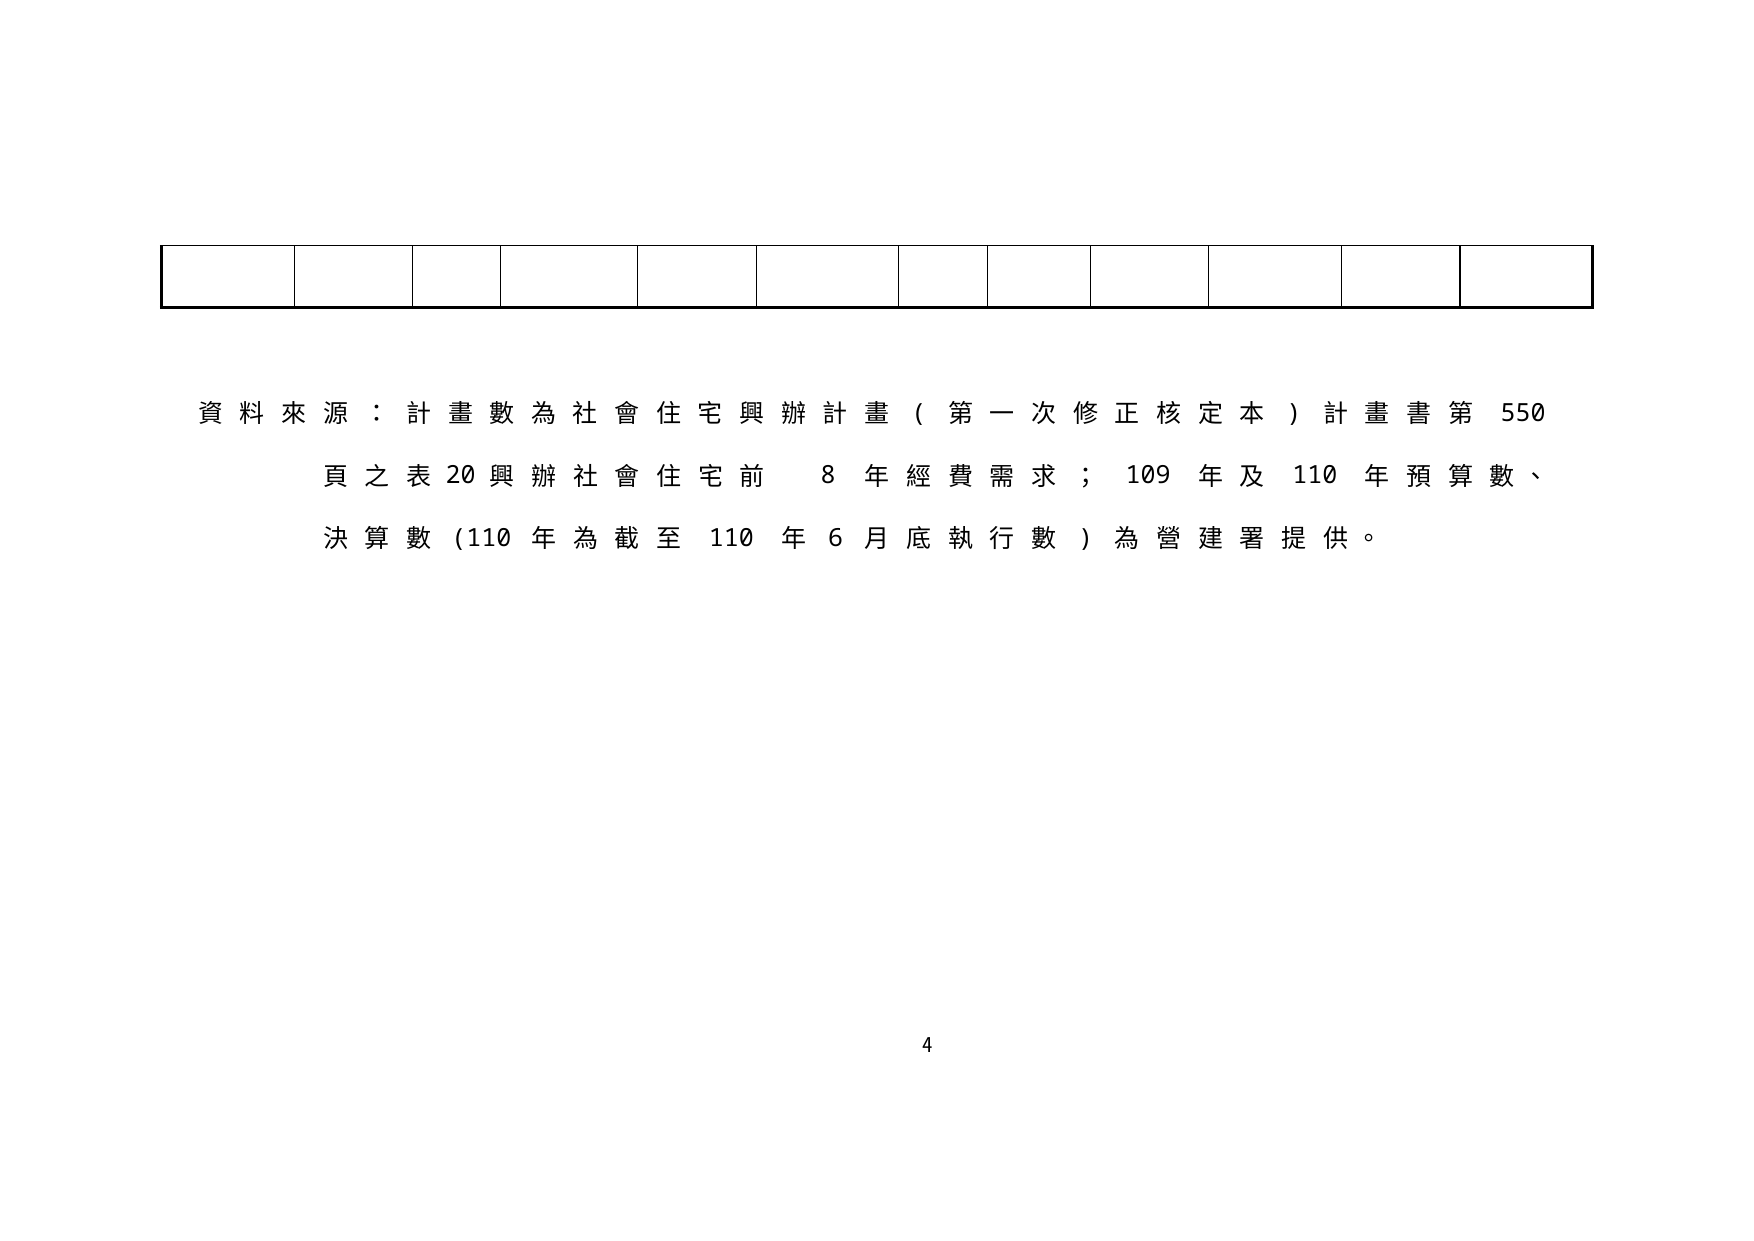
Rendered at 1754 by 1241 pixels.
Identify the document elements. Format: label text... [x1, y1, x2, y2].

text 資料來源：計畫數為社會住宅興辦計畫(第一次修正核定本)計畫書第550頁之表20興辦社會住宅前 8 年經費需求；109年及110年預算數、決算數(110年為截至110年6月底執行數)為營建署提供。 [160, 370, 1567, 558]
table_cell 合計 （計畫數） [163, 246, 294, 306]
table_cell 199,016 [638, 246, 756, 306]
table_cell 2,434,948 [1209, 246, 1341, 306]
table_cell 180,000 [1091, 246, 1208, 306]
table_cell 2,479,947 [295, 246, 412, 306]
table_cell 360,000 [988, 246, 1090, 306]
table_cell 18,759,211 [757, 246, 898, 306]
table_cell 151,411 [1342, 246, 1459, 306]
table_cell 58,697 [899, 246, 987, 306]
table_cell 4,084,054 [501, 246, 637, 306]
table_cell 98,913 [413, 246, 500, 306]
table_cell 28,806,197 [1461, 246, 1591, 306]
